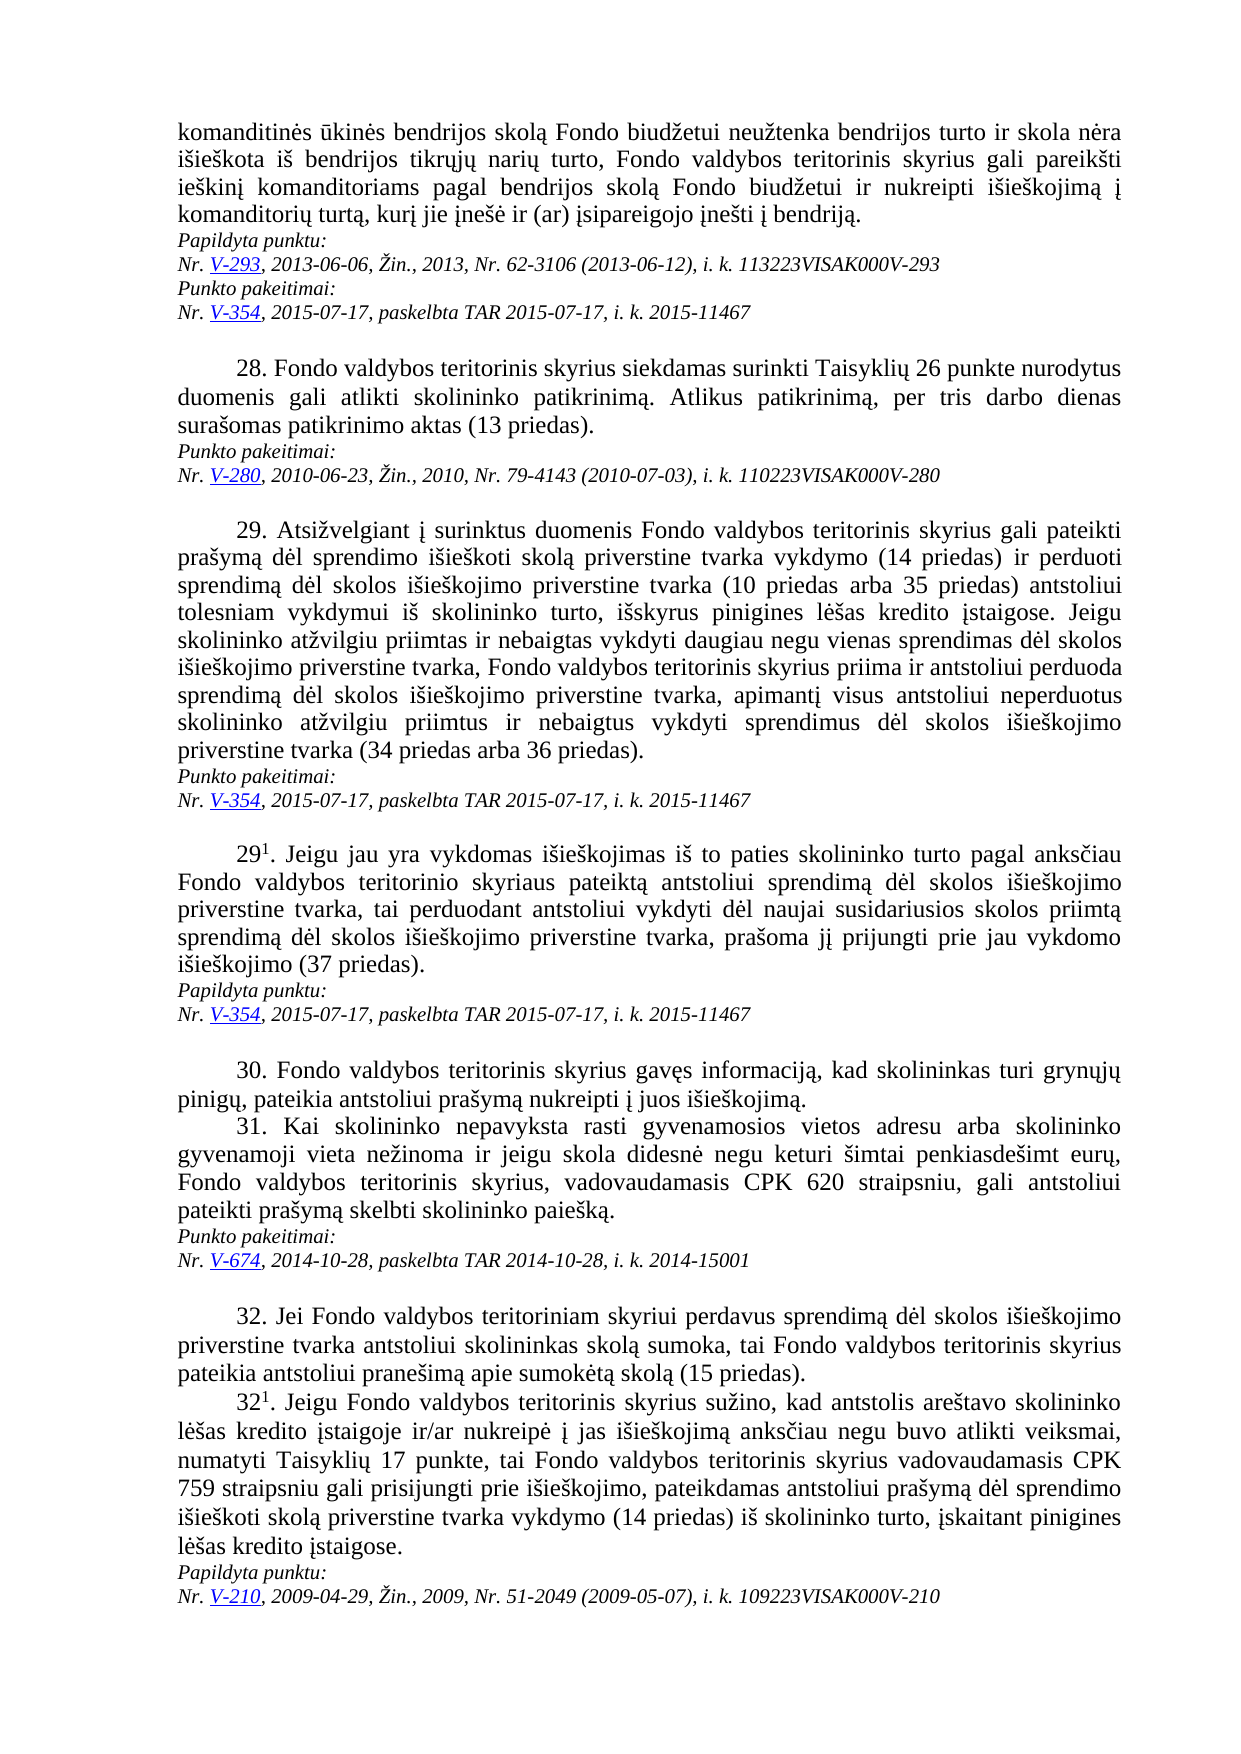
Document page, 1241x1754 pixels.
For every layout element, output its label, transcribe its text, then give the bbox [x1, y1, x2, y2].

text Nr. V-674, 2014-10-28, paskelbta TAR 2014-10-28, i. k. 2014-15001 [177, 1248, 1122, 1272]
text komanditinės ūkinės bendrijos skolą Fondo biudžetui neužtenka bendrijos turto ir skola nėra išieškota iš bendrijos tikrųjų narių turto, Fondo valdybos teritorinis skyrius gali pareikšti ieškinį komanditoriams pagal bendrijos skolą Fondo biudžetui ir nukreipti išieškojimą į komanditorių turtą, kurį jie įnešė ir (ar) įsipareigojo įnešti į bendriją. [177, 118, 1122, 228]
text Punkto pakeitimai: [177, 276, 1122, 300]
text Punkto pakeitimai: [177, 1224, 1122, 1248]
text Punkto pakeitimai: [177, 439, 1122, 463]
text Nr. V-354, 2015-07-17, paskelbta TAR 2015-07-17, i. k. 2015-11467 [177, 788, 1122, 812]
text 291. Jeigu jau yra vykdomas išieškojimas iš to paties skolininko turto pagal anksčiau Fondo valdybos teritorinio skyriaus pateiktą antstoliui sprendimą dėl skolos išieškojimo priverstine tvarka, tai perduodant antstoliui vykdyti dėl naujai susidariusios skolos priimtą sprendimą dėl skolos išieškojimo priverstine tvarka, prašoma jį prijungti prie jau vykdomo išieškojimo (37 priedas). [177, 841, 1122, 978]
text 321. Jeigu Fondo valdybos teritorinis skyrius sužino, kad antstolis areštavo skolininko lėšas kredito įstaigoje ir/ar nukreipė į jas išieškojimą anksčiau negu buvo atlikti veiksmai, numatyti Taisyklių 17 punkte, tai Fondo valdybos teritorinis skyrius vadovaudamasis CPK 759 straipsniu gali prisijungti prie išieškojimo, pateikdamas antstoliui prašymą dėl sprendimo išieškoti skolą priverstine tvarka vykdymo (14 priedas) iš skolininko turto, įskaitant pinigines lėšas kredito įstaigose. [177, 1387, 1122, 1560]
text Punkto pakeitimai: [177, 764, 1122, 788]
text 30. Fondo valdybos teritorinis skyrius gavęs informaciją, kad skolininkas turi grynųjų pinigų, pateikia antstoliui prašymą nukreipti į juos išieškojimą. [177, 1055, 1122, 1112]
text 31. Kai skolininko nepavyksta rasti gyvenamosios vietos adresu arba skolininko gyvenamoji vieta nežinoma ir jeigu skola didesnė negu keturi šimtai penkiasdešimt eurų, Fondo valdybos teritorinis skyrius, vadovaudamasis CPK 620 straipsniu, gali antstoliui pateikti prašymą skelbti skolininko paiešką. [177, 1112, 1122, 1224]
text Nr. V-354, 2015-07-17, paskelbta TAR 2015-07-17, i. k. 2015-11467 [177, 1002, 1122, 1026]
text Nr. V-210, 2009-04-29, Žin., 2009, Nr. 51-2049 (2009-05-07), i. k. 109223VISAK000V-210 [177, 1584, 1122, 1608]
text Nr. V-280, 2010-06-23, Žin., 2010, Nr. 79-4143 (2010-07-03), i. k. 110223VISAK000V-280 [177, 463, 1122, 487]
text 28. Fondo valdybos teritorinis skyrius siekdamas surinkti Taisyklių 26 punkte nurodytus duomenis gali atlikti skolininko patikrinimą. Atlikus patikrinimą, per tris darbo dienas surašomas patikrinimo aktas (13 priedas). [177, 353, 1122, 439]
text Papildyta punktu: [177, 228, 1122, 252]
text Papildyta punktu: [177, 978, 1122, 1002]
text Papildyta punktu: [177, 1560, 1122, 1584]
text 32. Jei Fondo valdybos teritoriniam skyriui perdavus sprendimą dėl skolos išieškojimo priverstine tvarka antstoliui skolininkas skolą sumoka, tai Fondo valdybos teritorinis skyrius pateikia antstoliui pranešimą apie sumokėtą skolą (15 priedas). [177, 1301, 1122, 1387]
text Nr. V-293, 2013-06-06, Žin., 2013, Nr. 62-3106 (2013-06-12), i. k. 113223VISAK000V-293 [177, 252, 1122, 276]
text Nr. V-354, 2015-07-17, paskelbta TAR 2015-07-17, i. k. 2015-11467 [177, 300, 1122, 324]
text 29. Atsižvelgiant į surinktus duomenis Fondo valdybos teritorinis skyrius gali pateikti prašymą dėl sprendimo išieškoti skolą priverstine tvarka vykdymo (14 priedas) ir perduoti sprendimą dėl skolos išieškojimo priverstine tvarka (10 priedas arba 35 priedas) antstoliui tolesniam vykdymui iš skolininko turto, išskyrus pinigines lėšas kredito įstaigose. Jeigu skolininko atžvilgiu priimtas ir nebaigtas vykdyti daugiau negu vienas sprendimas dėl skolos išieškojimo priverstine tvarka, Fondo valdybos teritorinis skyrius priima ir antstoliui perduoda sprendimą dėl skolos išieškojimo priverstine tvarka, apimantį visus antstoliui neperduotus skolininko atžvilgiu priimtus ir nebaigtus vykdyti sprendimus dėl skolos išieškojimo priverstine tvarka (34 priedas arba 36 priedas). [177, 516, 1122, 764]
